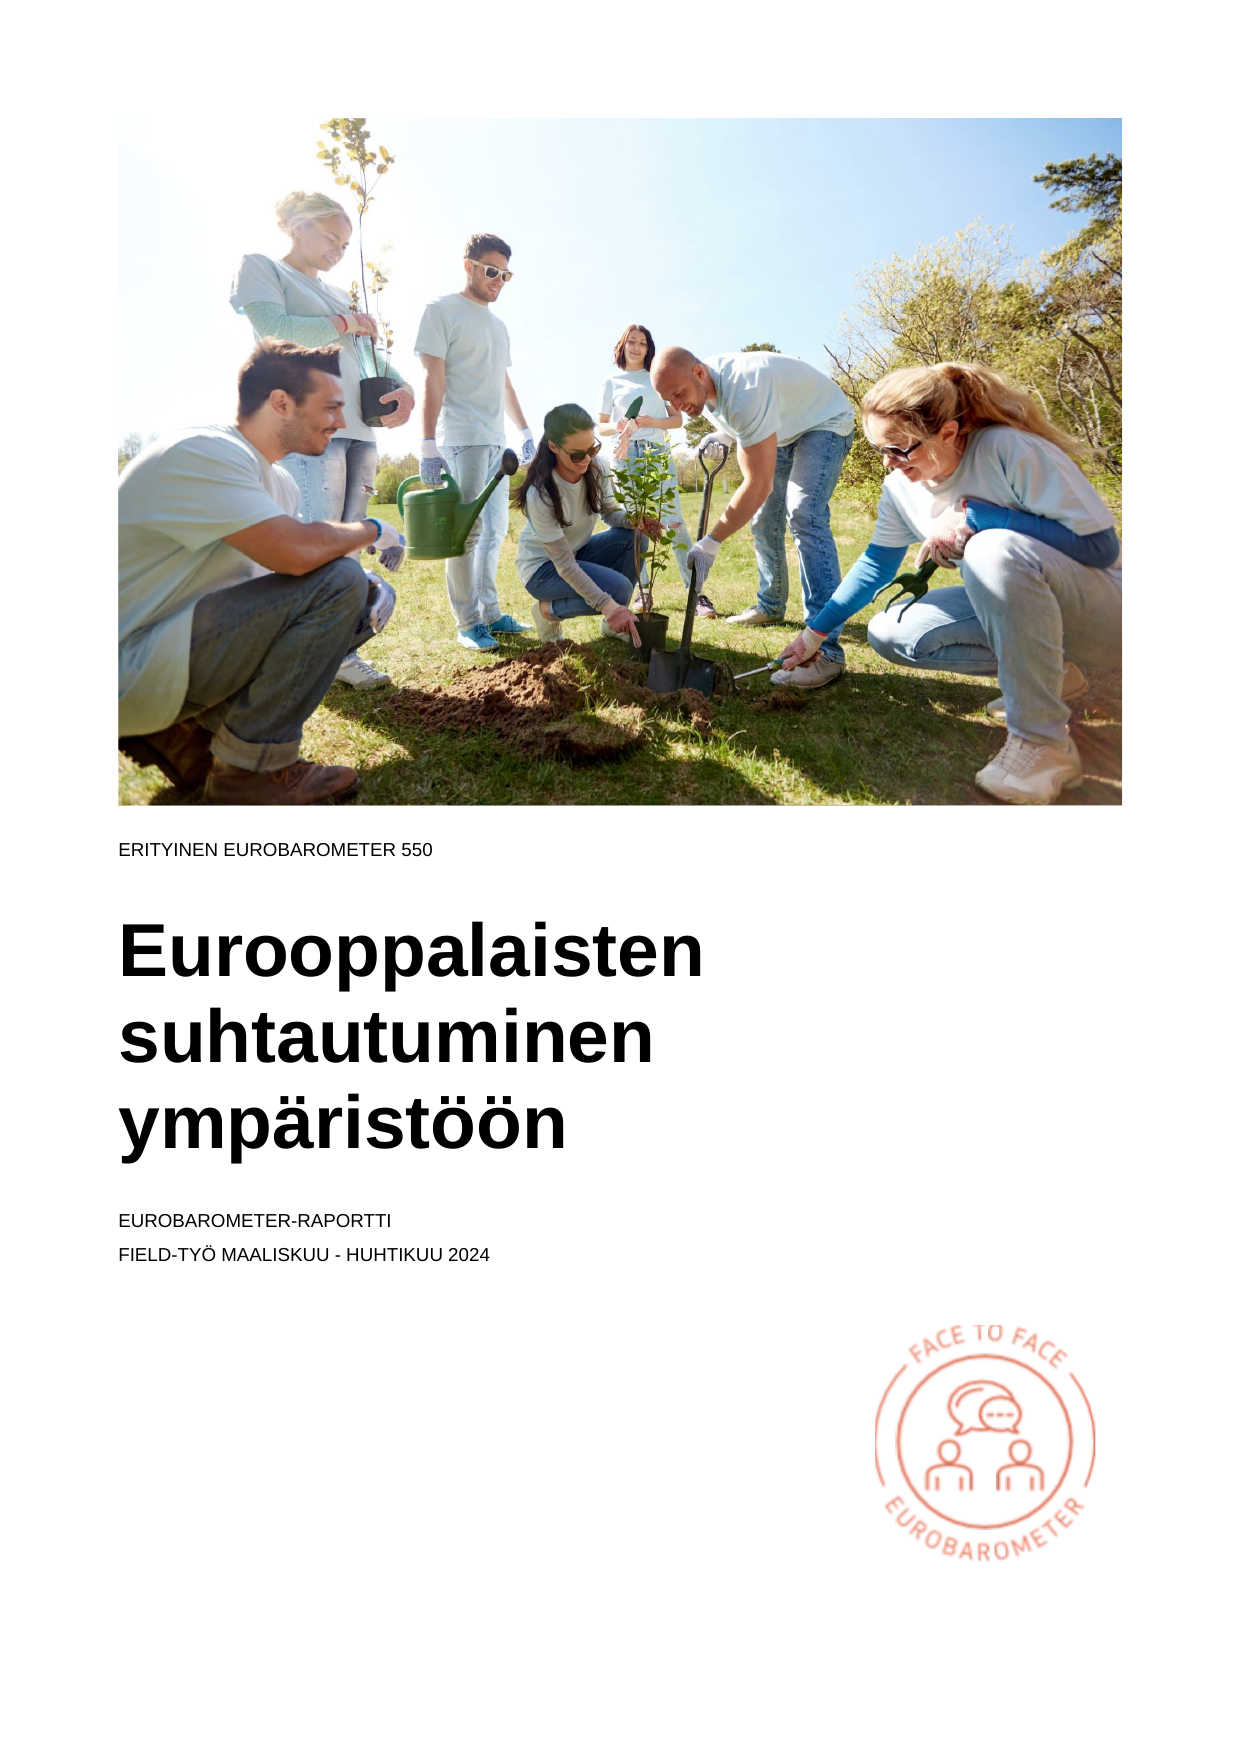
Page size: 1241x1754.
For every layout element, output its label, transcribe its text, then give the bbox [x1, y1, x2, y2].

text EUROBAROMETER-RAPORTTI [118, 1210, 1122, 1232]
picture [118, 118, 1123, 806]
picture [875, 1325, 1097, 1563]
text FIELD-TYÖ MAALISKUU - HUHTIKUU 2024 [118, 1243, 1122, 1265]
text ERITYINEN EUROBAROMETER 550 [118, 839, 1122, 861]
text Eurooppalaisten suhtautuminen ympäristöön [118, 906, 1122, 1165]
